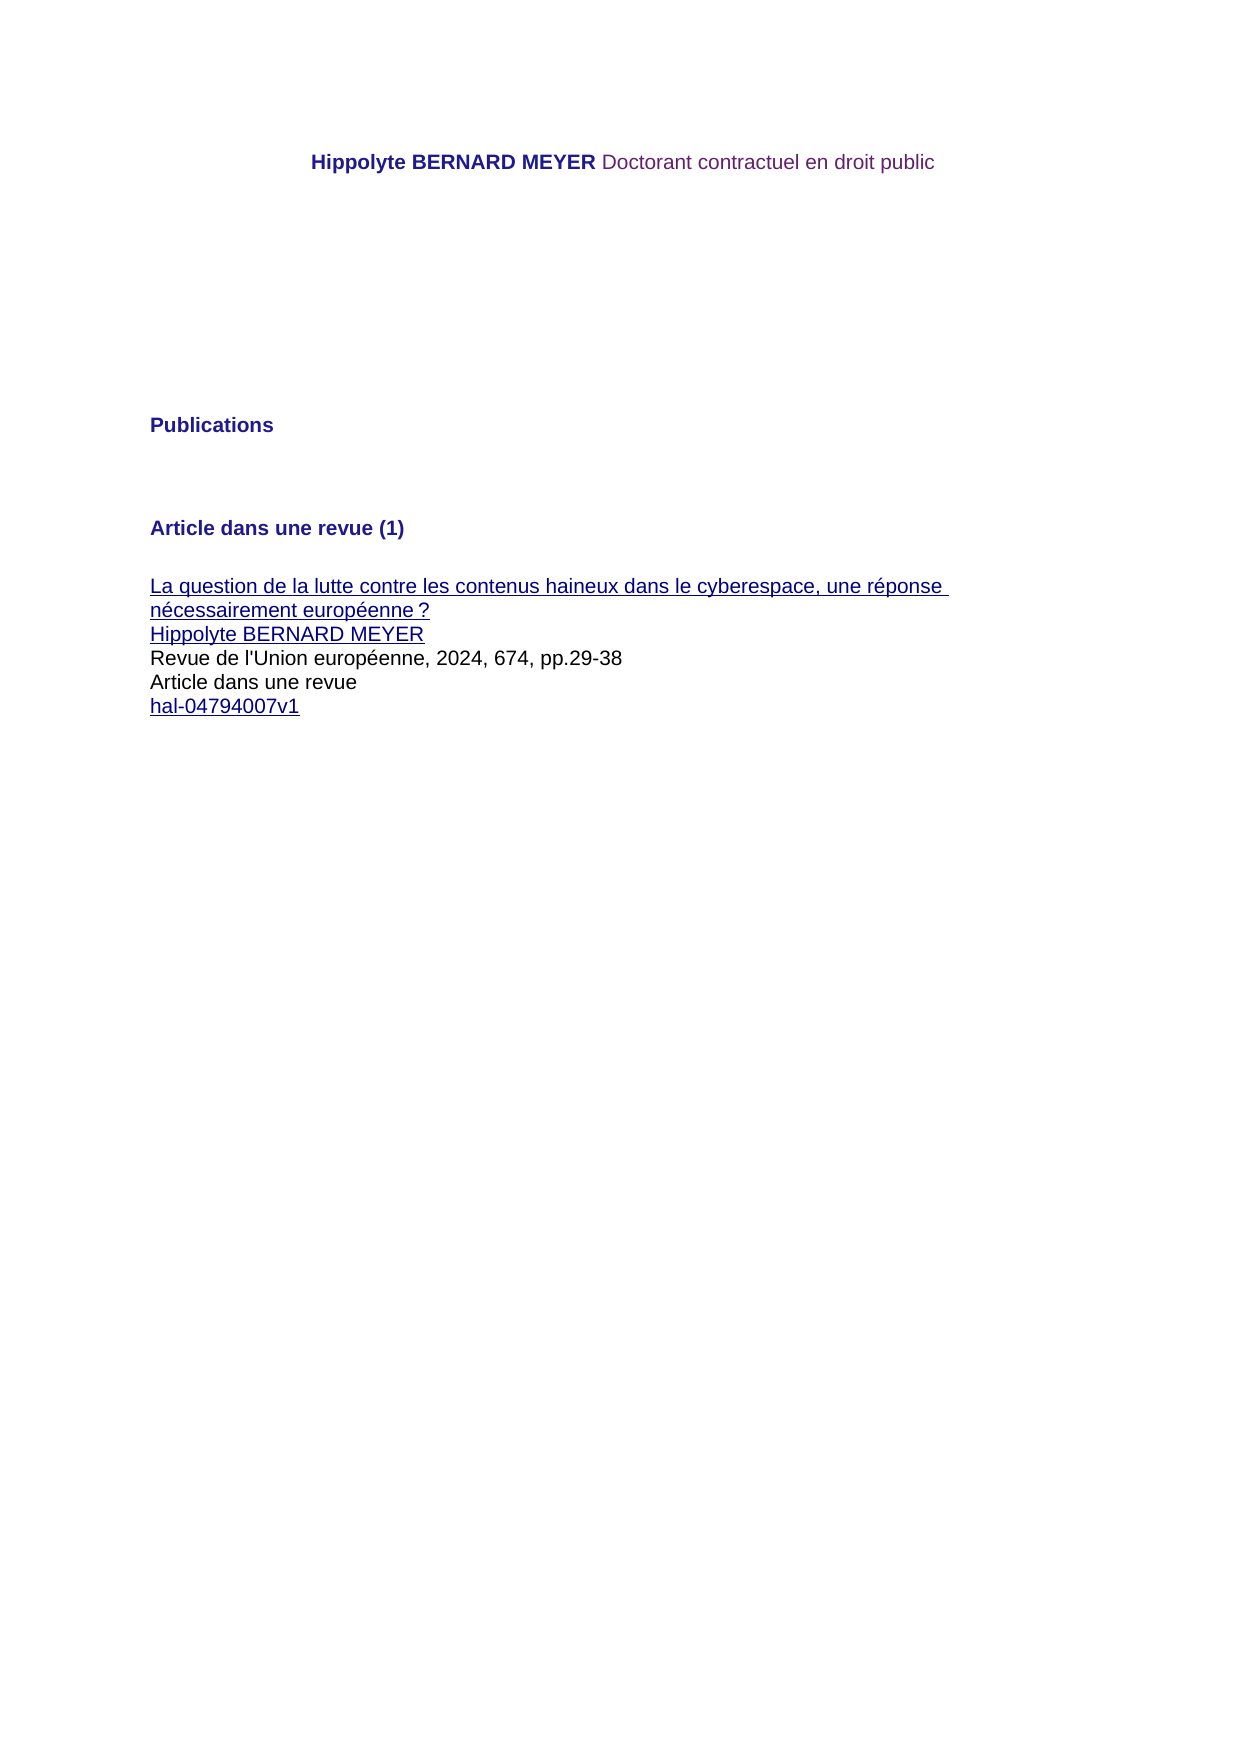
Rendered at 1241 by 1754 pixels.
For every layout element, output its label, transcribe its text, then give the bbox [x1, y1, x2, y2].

subtitle Hippolyte BERNARD MEYER Doctorant contractuel en droit public [150, 150, 1090, 174]
subtitle Article dans une revue (1) [150, 516, 1090, 539]
table_header La question de la lutte contre les contenus haineux dans le cyberespace, une réponse nécessairement européenne ? Hippolyte BERNARD MEYER Revue de l'Union européenne, 2024, 674, pp.29-38 Article dans une revue hal-04794007v1 [150, 574, 1090, 718]
subtitle Publications [150, 412, 1090, 436]
